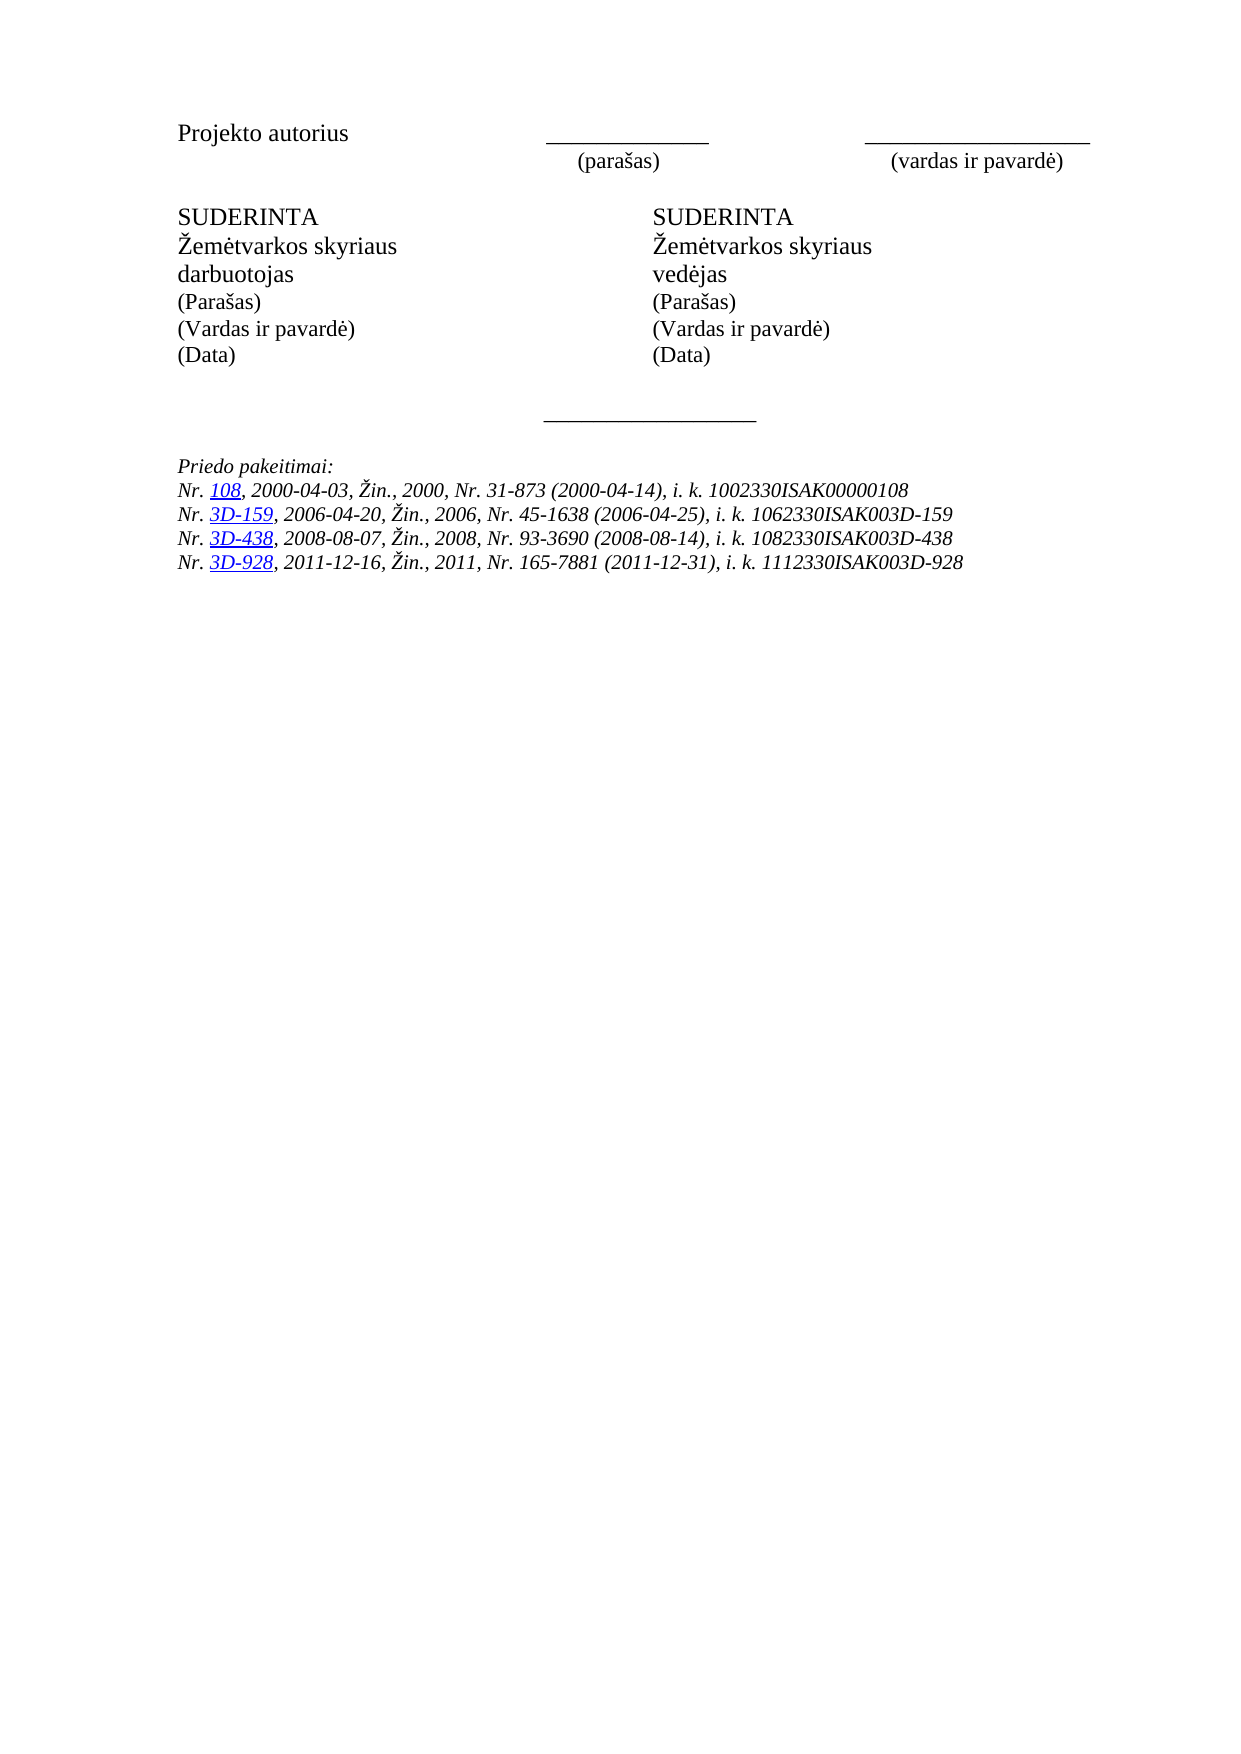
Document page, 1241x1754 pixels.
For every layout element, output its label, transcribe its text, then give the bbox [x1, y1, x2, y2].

text _________________ [177, 396, 1122, 425]
text Nr. 108, 2000-04-03, Žin., 2000, Nr. 31-873 (2000-04-14), i. k. 1002330ISAK00000108 [177, 478, 1122, 502]
text (Vardas ir pavardė) (Vardas ir pavardė) [177, 314, 1122, 341]
text Projekto autorius _____________ __________________ [177, 118, 1122, 147]
text (parašas) (vardas ir pavardė) [577, 147, 1122, 173]
text Nr. 3D-159, 2006-04-20, Žin., 2006, Nr. 45-1638 (2006-04-25), i. k. 1062330ISAK003D-159 [177, 502, 1122, 526]
text darbuotojas vedėjas [177, 259, 1122, 288]
text SUDERINTA SUDERINTA [177, 202, 1122, 231]
text Nr. 3D-438, 2008-08-07, Žin., 2008, Nr. 93-3690 (2008-08-14), i. k. 1082330ISAK003D-438 [177, 526, 1122, 550]
text (Parašas) (Parašas) [177, 288, 1122, 314]
text Žemėtvarkos skyriaus Žemėtvarkos skyriaus [177, 231, 1122, 259]
text Priedo pakeitimai: [177, 453, 1122, 478]
text Nr. 3D-928, 2011-12-16, Žin., 2011, Nr. 165-7881 (2011-12-31), i. k. 1112330ISAK003D-928 [177, 550, 1122, 574]
text (Data) (Data) [177, 341, 1122, 367]
